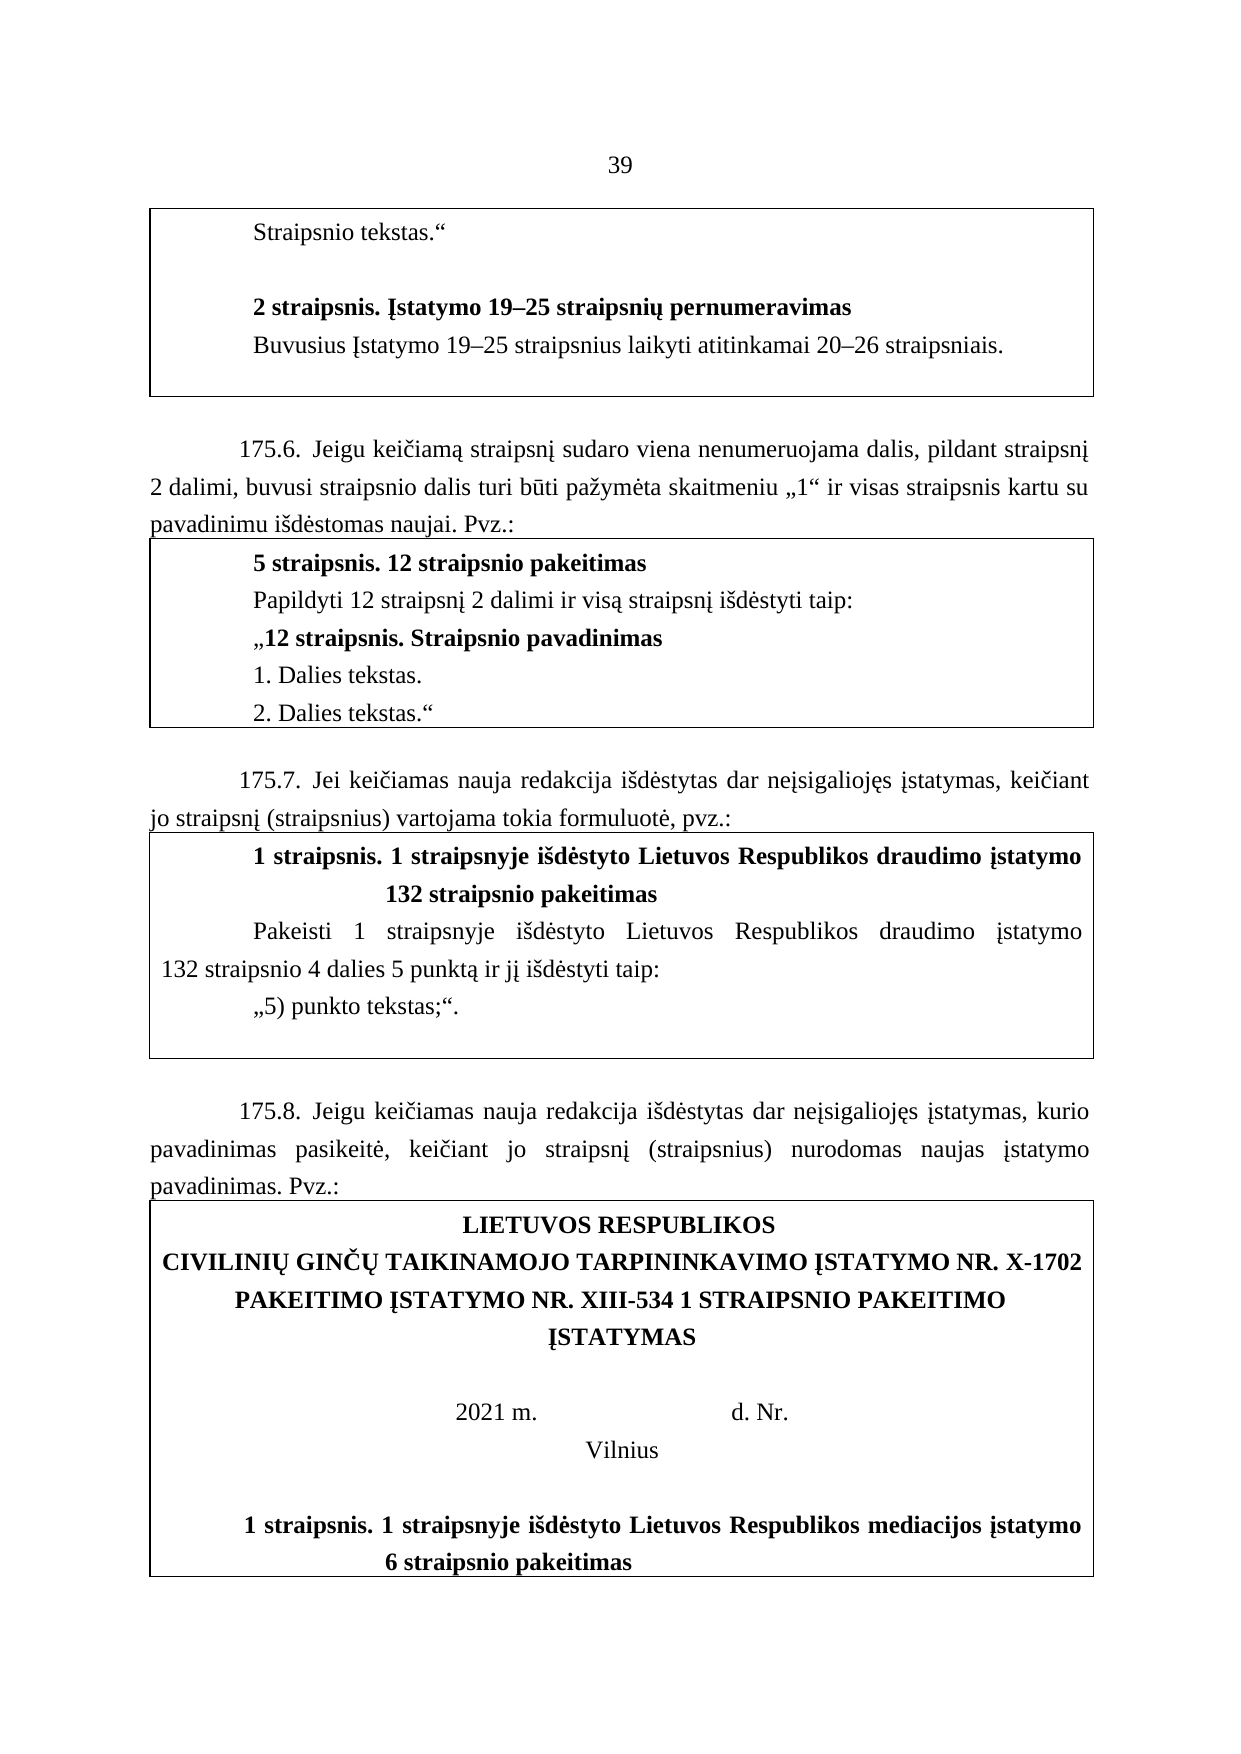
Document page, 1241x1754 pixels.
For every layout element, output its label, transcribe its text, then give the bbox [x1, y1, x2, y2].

table_header Straipsnio tekstas.“ 2 straipsnis. Įstatymo 19–25 straipsnių pernumeravimas Buvusius Įstatymo 19–25 straipsnius laikyti atitinkamai 20–26 straipsniais. [151, 209, 1093, 396]
table_header 1 straipsnis. 1 straipsnyje išdėstyto Lietuvos Respublikos draudimo įstatymo 132 straipsnio pakeitimas Pakeisti 1 straipsnyje išdėstyto Lietuvos Respublikos draudimo įstatymo 132 straipsnio 4 dalies 5 punktą ir jį išdėstyti taip: „5) punkto tekstas;“. [150, 833, 1093, 1058]
text 175.8. Jeigu keičiamas nauja redakcija išdėstytas dar neįsigaliojęs įstatymas, kurio pavadinimas pasikeitė, keičiant jo straipsnį (straipsnius) nurodomas naujas įstatymo pavadinimas. Pvz.: [150, 1087, 1090, 1200]
text 175.6. Jeigu keičiamą straipsnį sudaro viena nenumeruojama dalis, pildant straipsnį 2 dalimi, buvusi straipsnio dalis turi būti pažymėta skaitmeniu „1“ ir visas straipsnis kartu su pavadinimu išdėstomas naujai. Pvz.: [150, 426, 1090, 538]
table_header 5 straipsnis. 12 straipsnio pakeitimas Papildyti 12 straipsnį 2 dalimi ir visą straipsnį išdėstyti taip: „12 straipsnis. Straipsnio pavadinimas 1. Dalies tekstas. 2. Dalies tekstas.“ [151, 539, 1093, 727]
table_header LIETUVOS RESPUBLIKOS CIVILINIŲ GINČŲ TAIKINAMOJO TARPININKAVIMO ĮSTATYMO NR. X-1702 PAKEITIMO ĮSTATYMO NR. XIII-534 1 STRAIPSNIO PAKEITIMO ĮSTATYMAS 2021 m. d. Nr. Vilnius 1 straipsnis. 1 straipsnyje išdėstyto Lietuvos Respublikos mediacijos įstatymo 6 straipsnio pakeitimas [151, 1201, 1093, 1576]
text 175.7. Jei keičiamas nauja redakcija išdėstytas dar neįsigaliojęs įstatymas, keičiant jo straipsnį (straipsnius) vartojama tokia formuluotė, pvz.: [150, 757, 1090, 832]
